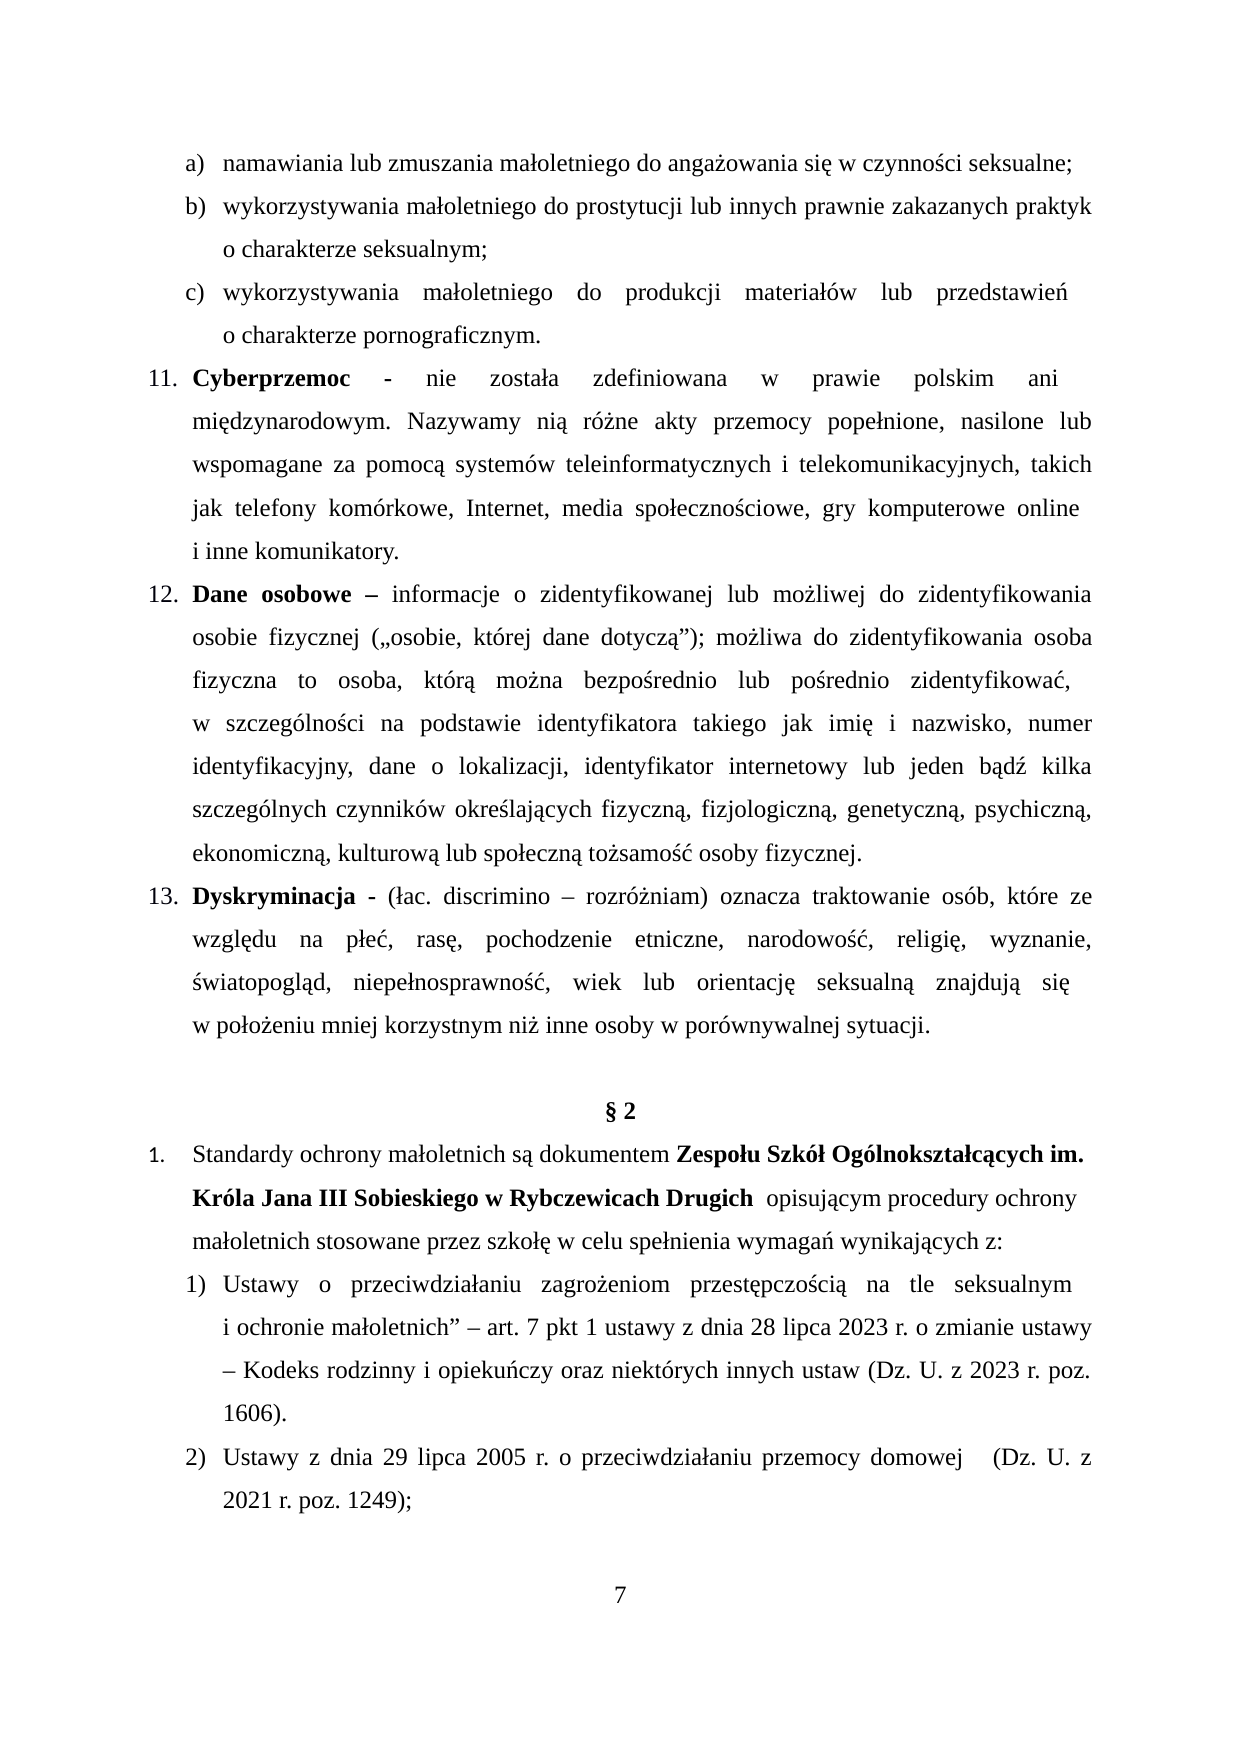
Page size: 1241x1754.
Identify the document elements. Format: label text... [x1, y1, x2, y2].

list namawiania lub zmuszania małoletniego do angażowania się w czynności seksualne; [185, 148, 1093, 176]
list wykorzystywania małoletniego do prostytucji lub innych prawnie zakazanych praktyk o charakterze seksualnym; [185, 191, 1093, 263]
list Standardy ochrony małoletnich są dokumentem Zespołu Szkół Ogólnokształcących im. Króla Jana III Sobieskiego w Rybczewicach Drugich opisującym procedury ochrony małoletnich stosowane przez szkołę w celu spełnienia wymagań wynikających z: [148, 1139, 1093, 1255]
list Ustawy z dnia 29 lipca 2005 r. o przeciwdziałaniu przemocy domowej (Dz. U. z 2021 r. poz. 1249); [185, 1442, 1093, 1513]
list Cyberprzemoc - nie została zdefiniowana w prawie polskim ani międzynarodowym. Nazywamy nią różne akty przemocy popełnione, nasilone lub wspomagane za pomocą systemów teleinformatycznych i telekomunikacyjnych, takich jak telefony komórkowe, Internet, media społecznościowe, gry komputerowe online i inne komunikatory. [148, 363, 1093, 564]
list Dyskryminacja - (łac. discrimino – rozróżniam) oznacza traktowanie osób, które ze względu na płeć, rasę, pochodzenie etniczne, narodowość, religię, wyznanie, światopogląd, niepełnosprawność, wiek lub orientację seksualną znajdują się w położeniu mniej korzystnym niż inne osoby w porównywalnej sytuacji. [148, 881, 1093, 1039]
list Dane osobowe – informacje o zidentyfikowanej lub możliwej do zidentyfikowania osobie fizycznej („osobie, której dane dotyczą”); możliwa do zidentyfikowania osoba fizyczna to osoba, którą można bezpośrednio lub pośrednio zidentyfikować, w szczególności na podstawie identyfikatora takiego jak imię i nazwisko, numer identyfikacyjny, dane o lokalizacji, identyfikator internetowy lub jeden bądź kilka szczególnych czynników określających fizyczną, fizjologiczną, genetyczną, psychiczną, ekonomiczną, kulturową lub społeczną tożsamość osoby fizycznej. [148, 579, 1093, 866]
list wykorzystywania małoletniego do produkcji materiałów lub przedstawień o charakterze pornograficznym. [185, 277, 1093, 349]
text § 2 [148, 1096, 1093, 1125]
list Ustawy o przeciwdziałaniu zagrożeniom przestępczością na tle seksualnym i ochronie małoletnich” – art. 7 pkt 1 ustawy z dnia 28 lipca 2023 r. o zmianie ustawy – Kodeks rodzinny i opiekuńczy oraz niektórych innych ustaw (Dz. U. z 2023 r. poz. 1606). [185, 1269, 1093, 1427]
